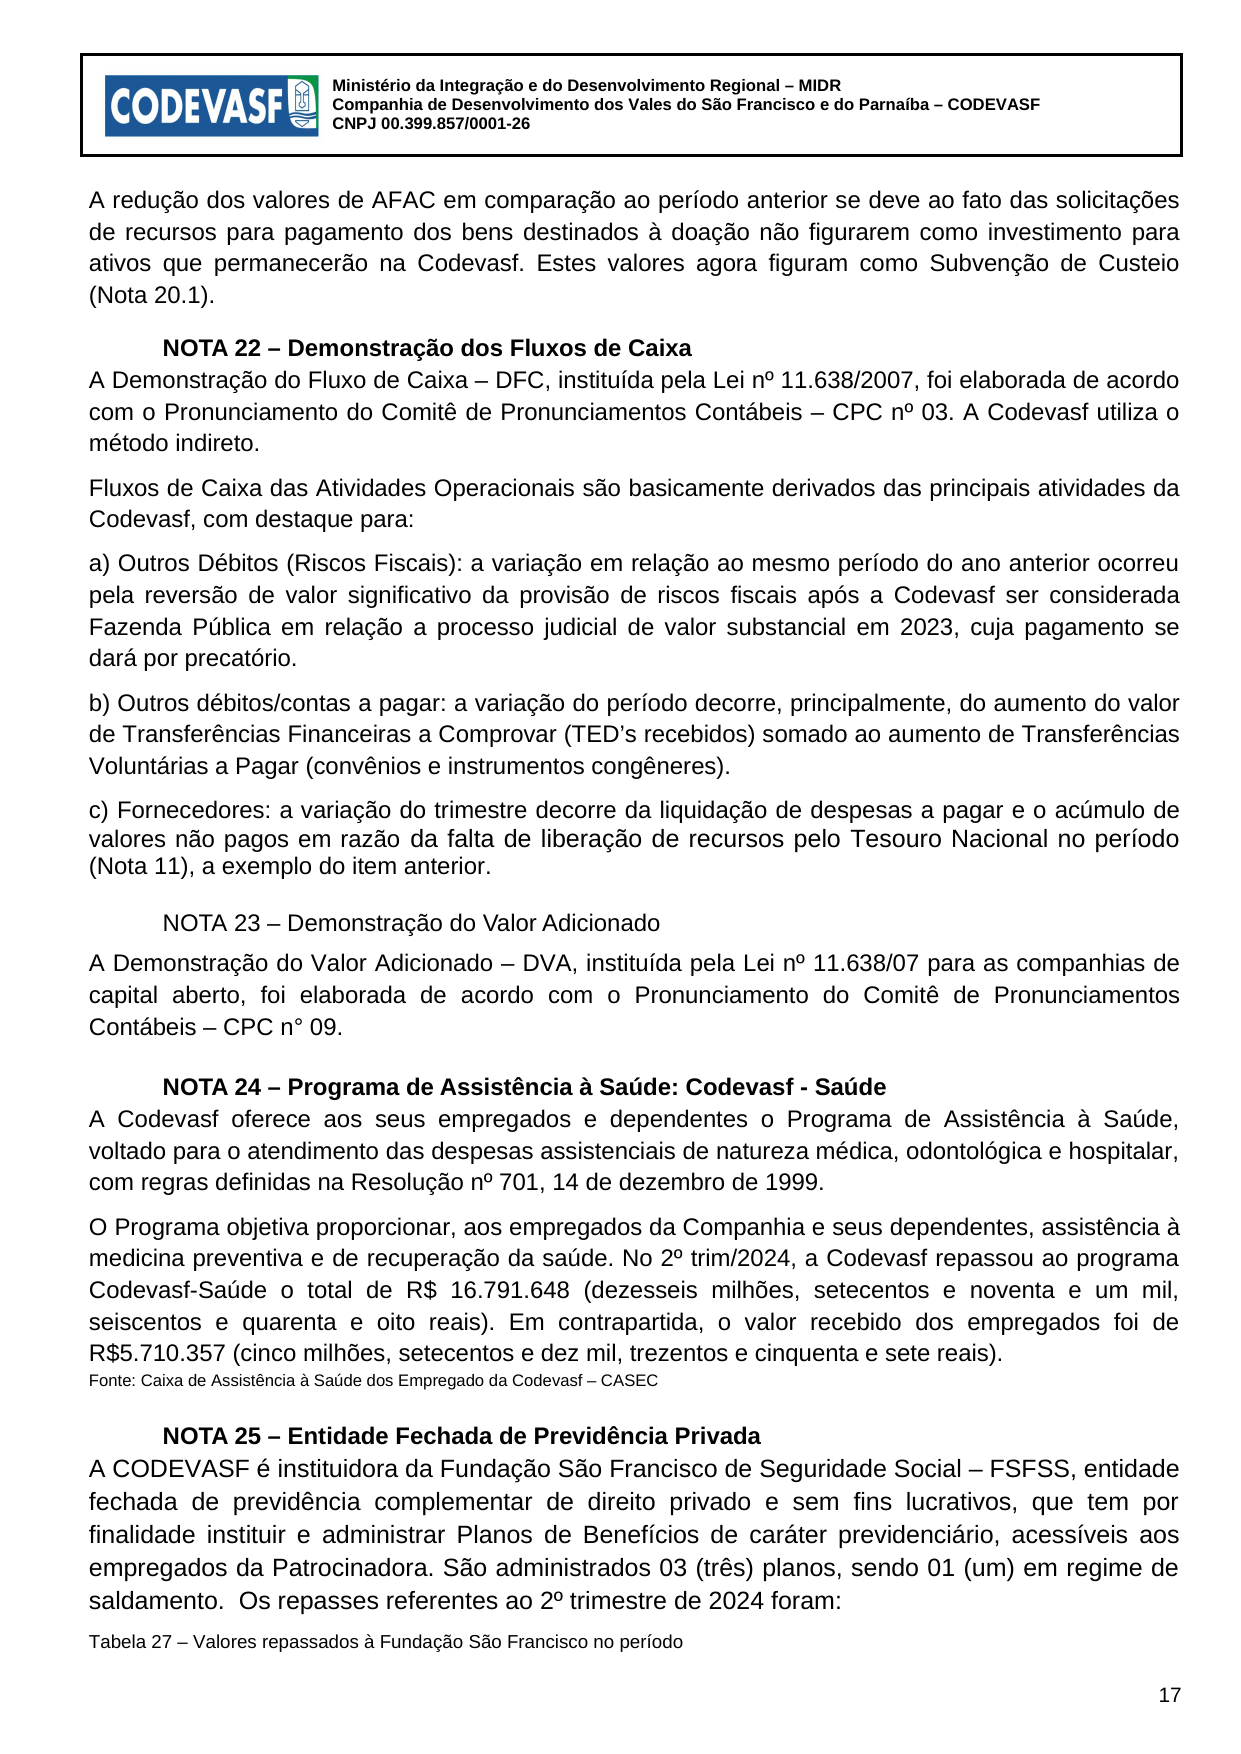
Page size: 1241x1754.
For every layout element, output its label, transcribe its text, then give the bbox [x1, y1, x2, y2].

subtitle NOTA 22 – Demonstração dos Fluxos de Caixa [89, 334, 1181, 362]
text A Demonstração do Fluxo de Caixa – DFC, instituída pela Lei nº 11.638/2007, foi elaborada de acordo com o Pronunciamento do Comitê de Pronunciamentos Contábeis – CPC nº 03. A Codevasf utiliza o método indireto. [89, 366, 1181, 457]
picture [99, 69, 325, 145]
text Fluxos de Caixa das Atividades Operacionais são basicamente derivados das principais atividades da Codevasf, com destaque para: [89, 473, 1181, 533]
text Fonte: Caixa de Assistência à Saúde dos Empregado da Codevasf – CASEC [89, 1371, 1181, 1390]
subtitle NOTA 25 – Entidade Fechada de Previdência Privada [89, 1422, 1181, 1449]
text c) Fornecedores: a variação do trimestre decorre da liquidação de despesas a pagar e o acúmulo de valores não pagos em razão da falta de liberação de recursos pelo Tesouro Nacional no período (Nota 11), a exemplo do item anterior. [89, 796, 1181, 880]
text b) Outros débitos/contas a pagar: a variação do período decorre, principalmente, do aumento do valor de Transferências Financeiras a Comprovar (TED’s recebidos) somado ao aumento de Transferências Voluntárias a Pagar (convênios e instrumentos congêneres). [89, 688, 1181, 779]
text Tabela 27 – Valores repassados à Fundação São Francisco no período [89, 1631, 1181, 1653]
text A Codevasf oferece aos seus empregados e dependentes o Programa de Assistência à Saúde, voltado para o atendimento das despesas assistenciais de natureza médica, odontológica e hospitalar, com regras definidas na Resolução nº 701, 14 de dezembro de 1999. [89, 1105, 1181, 1196]
text A Demonstração do Valor Adicionado – DVA, instituída pela Lei nº 11.638/07 para as companhias de capital aberto, foi elaborada de acordo com o Pronunciamento do Comitê de Pronunciamentos Contábeis – CPC n° 09. [89, 949, 1181, 1040]
text A redução dos valores de AFAC em comparação ao período anterior se deve ao fato das solicitações de recursos para pagamento dos bens destinados à doação não figurarem como investimento para ativos que permanecerão na Codevasf. Estes valores agora figuram como Subvenção de Custeio (Nota 20.1). [89, 186, 1181, 309]
text a) Outros Débitos (Riscos Fiscais): a variação em relação ao mesmo período do ano anterior ocorreu pela reversão de valor significativo da provisão de riscos fiscais após a Codevasf ser considerada Fazenda Pública em relação a processo judicial de valor substancial em 2023, cuja pagamento se dará por precatório. [89, 549, 1181, 672]
subtitle NOTA 24 – Programa de Assistência à Saúde: Codevasf - Saúde [89, 1073, 1181, 1101]
text A CODEVASF é instituidora da Fundação São Francisco de Seguridade Social – FSFSS, entidade fechada de previdência complementar de direito privado e sem fins lucrativos, que tem por finalidade instituir e administrar Planos de Benefícios de caráter previdenciário, acessíveis aos empregados da Patrocinadora. São administrados 03 (três) planos, sendo 01 (um) em regime de saldamento. Os repasses referentes ao 2º trimestre de 2024 foram: [89, 1454, 1181, 1614]
subtitle NOTA 23 – Demonstração do Valor Adicionado [89, 909, 1181, 937]
text O Programa objetiva proporcionar, aos empregados da Companhia e seus dependentes, assistência à medicina preventiva e de recuperação da saúde. No 2º trim/2024, a Codevasf repassou ao programa Codevasf-Saúde o total de R$ 16.791.648 (dezesseis milhões, setecentos e noventa e um mil, seiscentos e quarenta e oito reais). Em contrapartida, o valor recebido dos empregados foi de R$5.710.357 (cinco milhões, setecentos e dez mil, trezentos e cinquenta e sete reais). [89, 1212, 1181, 1367]
